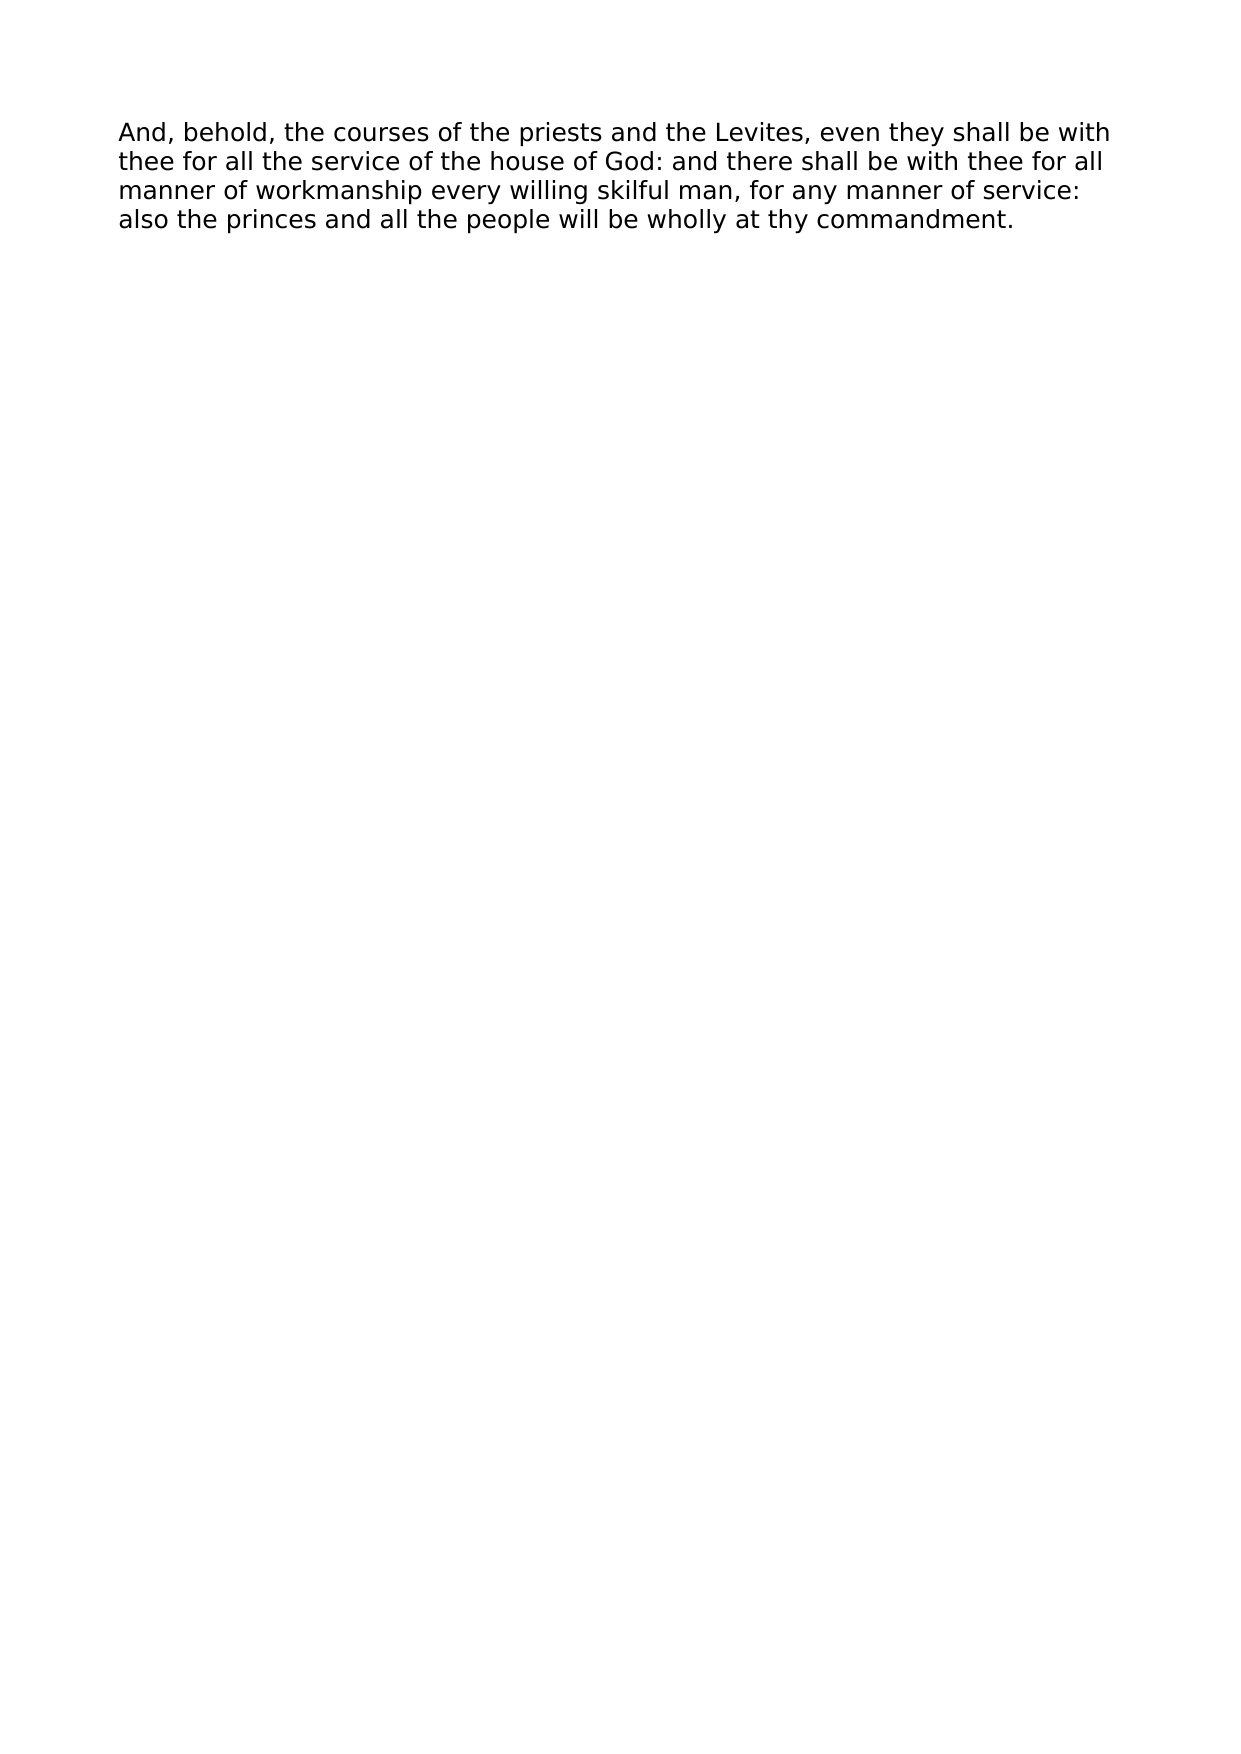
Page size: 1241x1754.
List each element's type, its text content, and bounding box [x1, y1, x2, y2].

text And, behold, the courses of the priests and the Levites, even they shall be with thee for all the service of the house of God: and there shall be with thee for all manner of workmanship every willing skilful man, for any manner of service: also the princes and all the people will be wholly at thy commandment. [118, 118, 1122, 235]
